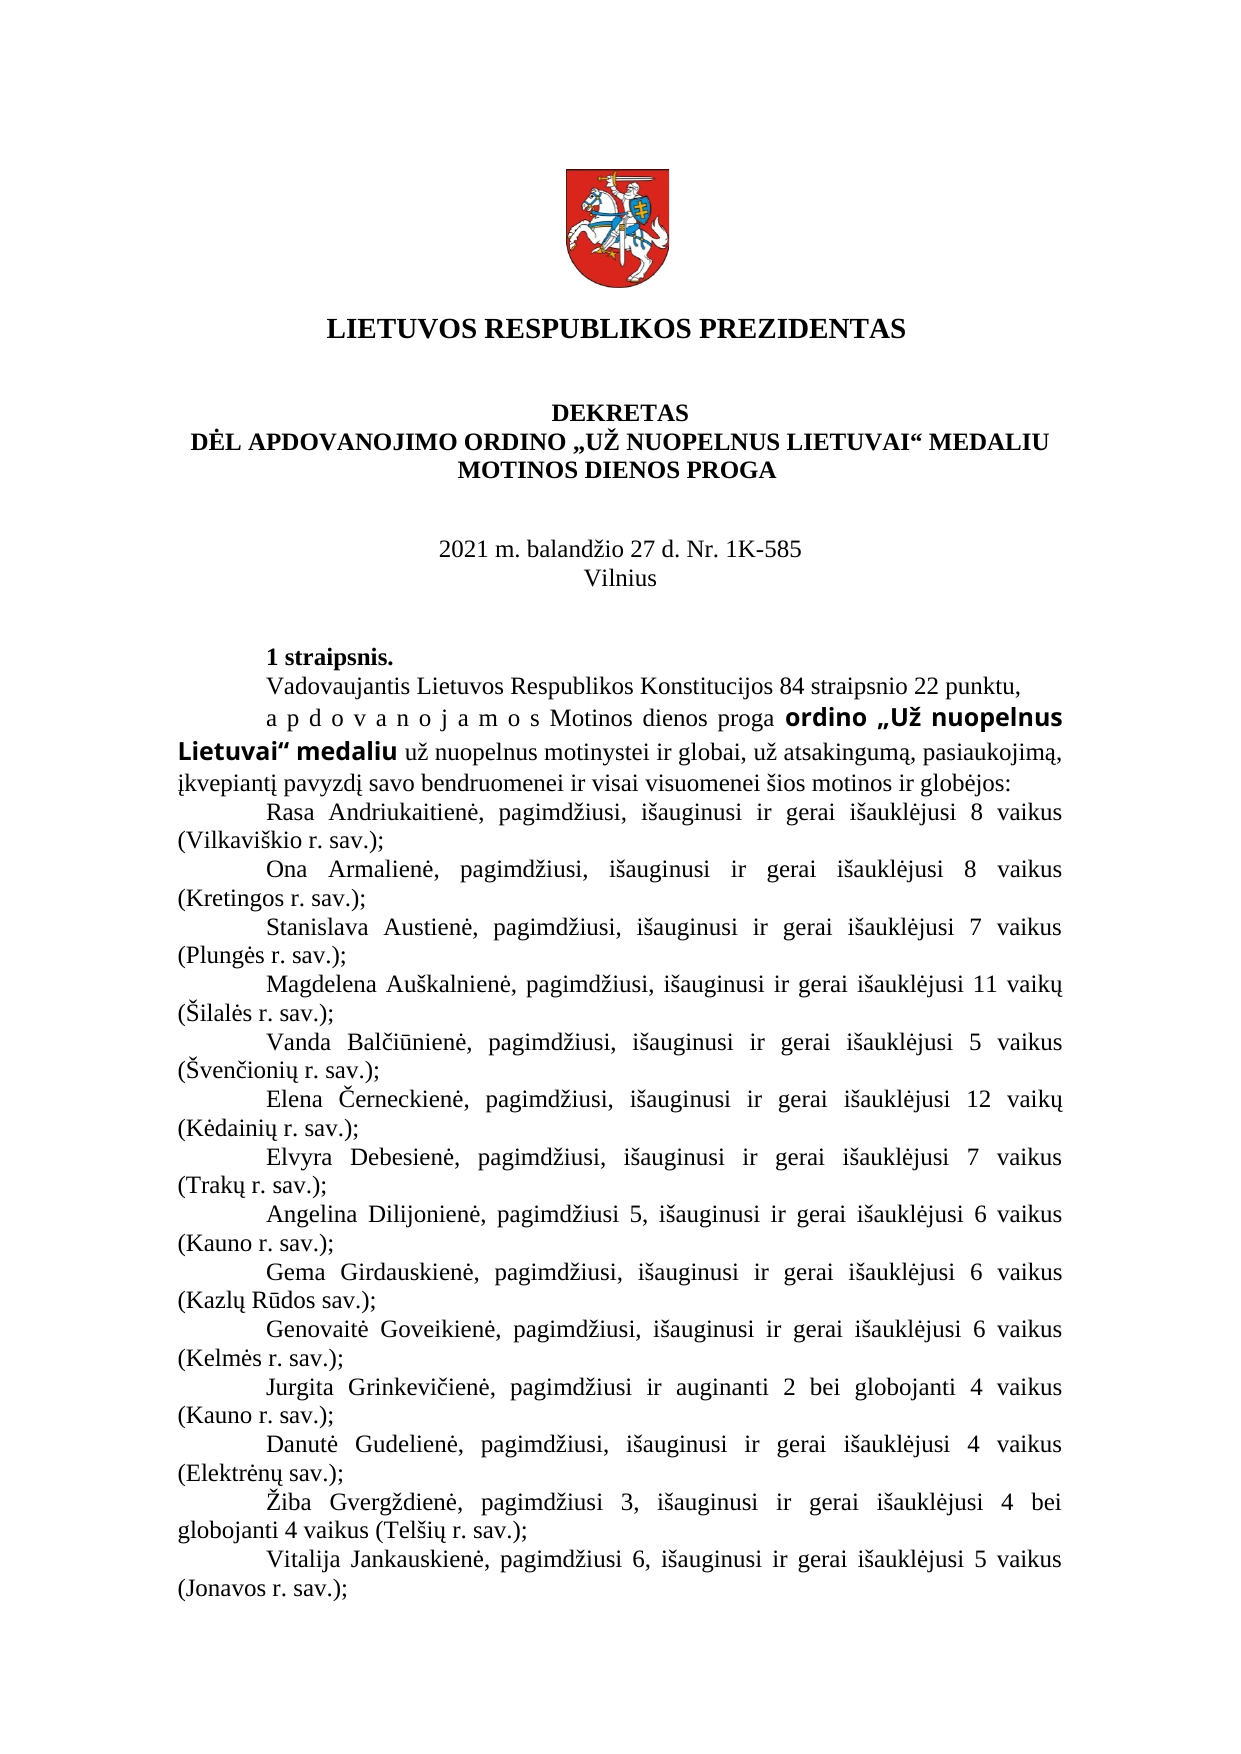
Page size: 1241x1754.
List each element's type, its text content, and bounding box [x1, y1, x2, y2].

text Vadovaujantis Lietuvos Respublikos Konstitucijos 84 straipsnio 22 punktu, [177, 671, 1063, 700]
text Rasa Andriukaitienė, pagimdžiusi, išauginusi ir gerai išauklėjusi 8 vaikus (Vilkaviškio r. sav.); [177, 797, 1063, 854]
text Vilnius [177, 563, 1063, 592]
text Stanislava Austienė, pagimdžiusi, išauginusi ir gerai išauklėjusi 7 vaikus (Plungės r. sav.); [177, 912, 1063, 969]
text a p d o v a n o j a m o s Motinos dienos proga ordino „Už nuopelnus Lietuvai“ medaliu už nuopelnus motinystei ir globai, už atsakingumą, pasiaukojimą, įkvepiantį pavyzdį savo bendruomenei ir visai visuomenei šios motinos ir globėjos: [177, 700, 1063, 797]
text Vanda Balčiūnienė, pagimdžiusi, išauginusi ir gerai išauklėjusi 5 vaikus (Švenčionių r. sav.); [177, 1027, 1063, 1084]
text Angelina Dilijonienė, pagimdžiusi 5, išauginusi ir gerai išauklėjusi 6 vaikus (Kauno r. sav.); [177, 1199, 1063, 1257]
text Magdelena Auškalnienė, pagimdžiusi, išauginusi ir gerai išauklėjusi 11 vaikų (Šilalės r. sav.); [177, 969, 1063, 1027]
text Ona Armalienė, pagimdžiusi, išauginusi ir gerai išauklėjusi 8 vaikus (Kretingos r. sav.); [177, 854, 1063, 912]
text Elvyra Debesienė, pagimdžiusi, išauginusi ir gerai išauklėjusi 7 vaikus (Trakų r. sav.); [177, 1142, 1063, 1199]
text Jurgita Grinkevičienė, pagimdžiusi ir auginanti 2 bei globojanti 4 vaikus (Kauno r. sav.); [177, 1372, 1063, 1429]
text 1 straipsnis. [177, 642, 1063, 671]
text Dėl APDOVANOJIMO ORDINO „UŽ NUOPELNUS LIETUVAI“ MEDALIU MOTINOS DIENOS PROGA [177, 427, 1063, 484]
text Genovaitė Goveikienė, pagimdžiusi, išauginusi ir gerai išauklėjusi 6 vaikus (Kelmės r. sav.); [177, 1314, 1063, 1372]
text Vitalija Jankauskienė, pagimdžiusi 6, išauginusi ir gerai išauklėjusi 5 vaikus (Jonavos r. sav.); [177, 1544, 1063, 1602]
text Danutė Gudelienė, pagimdžiusi, išauginusi ir gerai išauklėjusi 4 vaikus (Elektrėnų sav.); [177, 1429, 1063, 1487]
text DEKRETAS [177, 398, 1063, 427]
text 2021 m. balandžio 27 d. Nr. 1K-585 [177, 534, 1063, 563]
text LIETUVOS RESPUBLIKOS PREZIDENTAS [177, 312, 1063, 345]
text Žiba Gvergždienė, pagimdžiusi 3, išauginusi ir gerai išauklėjusi 4 bei globojanti 4 vaikus (Telšių r. sav.); [177, 1487, 1063, 1544]
text Gema Girdauskienė, pagimdžiusi, išauginusi ir gerai išauklėjusi 6 vaikus (Kazlų Rūdos sav.); [177, 1257, 1063, 1314]
text Elena Černeckienė, pagimdžiusi, išauginusi ir gerai išauklėjusi 12 vaikų (Kėdainių r. sav.); [177, 1084, 1063, 1142]
